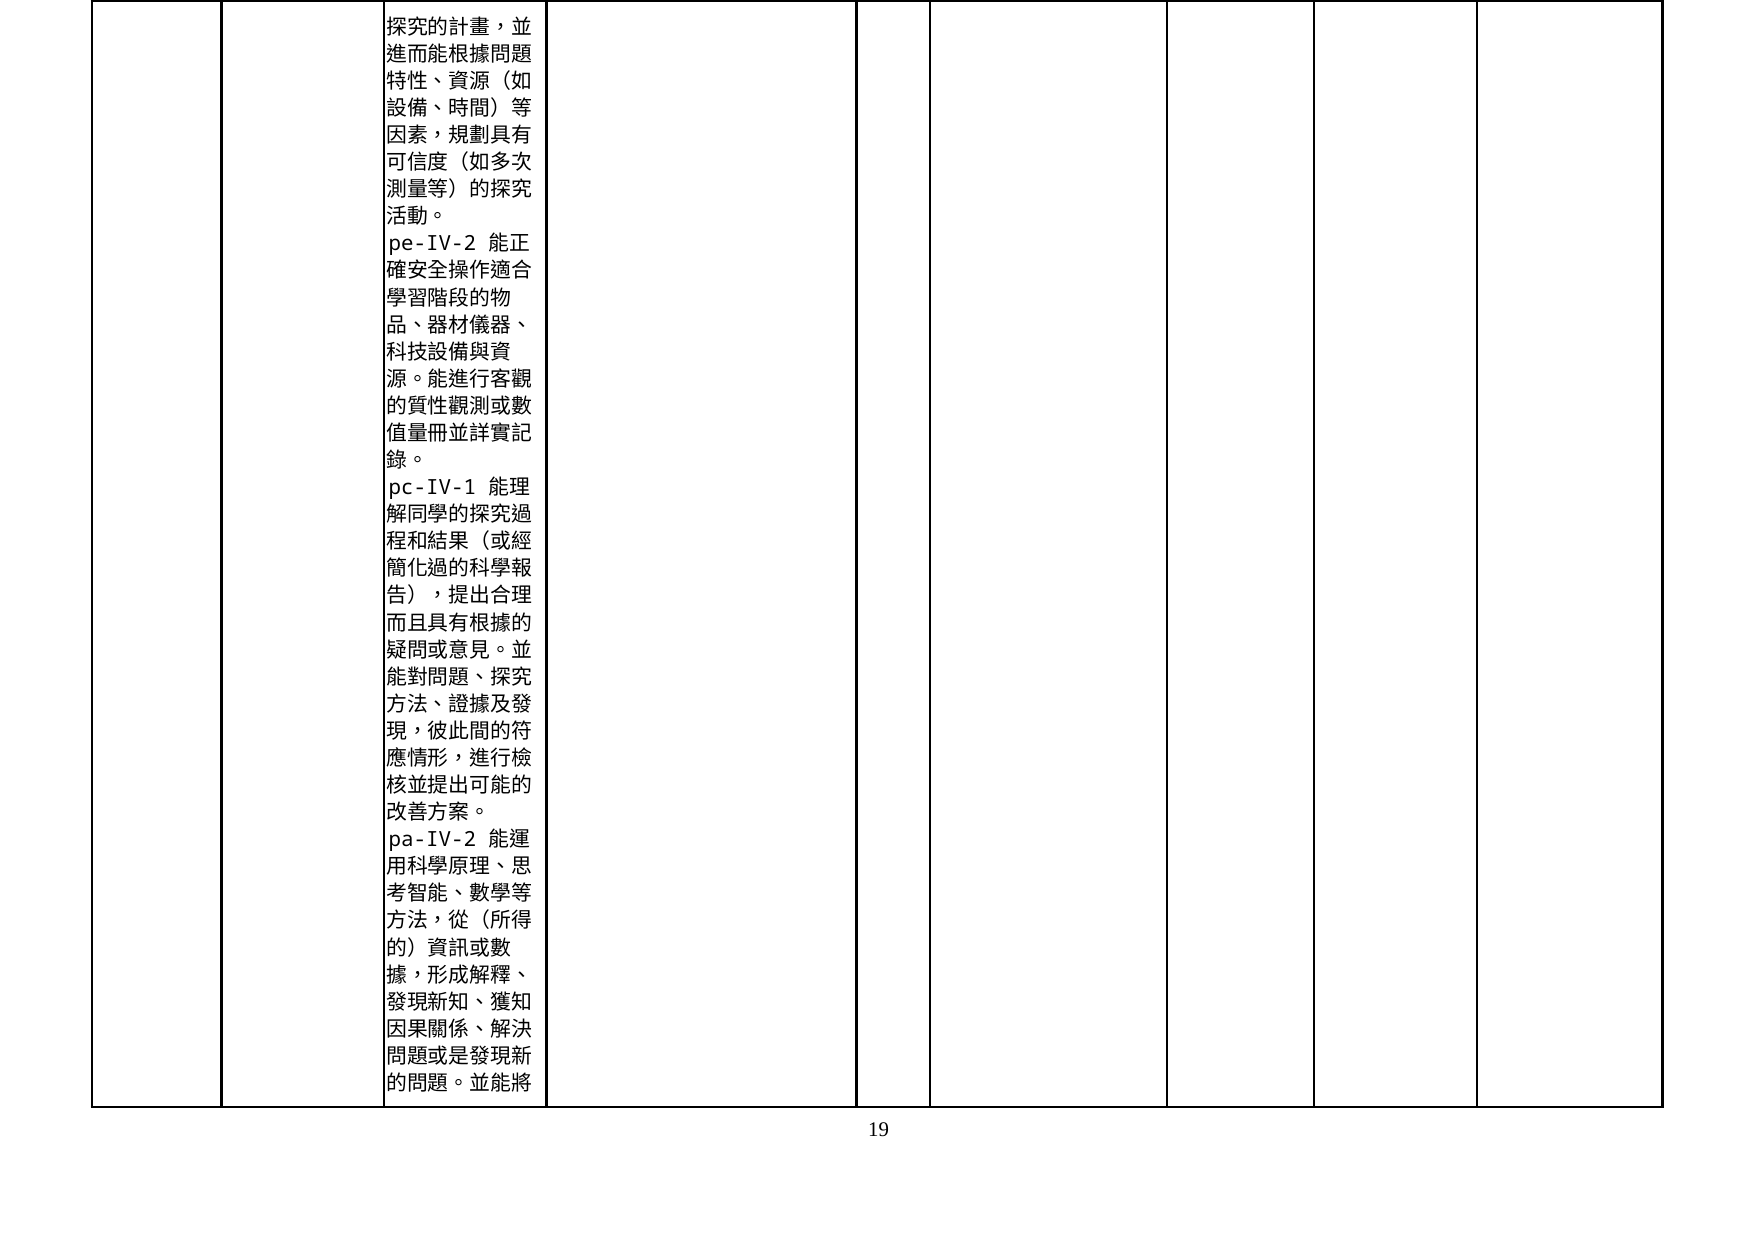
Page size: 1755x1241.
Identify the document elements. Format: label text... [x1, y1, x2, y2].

table_cell [93, 2, 220, 1106]
table_cell [548, 2, 855, 1106]
table_cell [223, 2, 383, 1106]
table_cell [931, 2, 1166, 1106]
table_cell 探究的計畫，並進而能根據問題特性、資源（如設備、時間）等因素，規劃具有可信度（如多次測量等）的探究活動。 pe-IV-2 能正確安全操作適合學習階段的物品、器材儀器、科技設備與資源。能進行客觀的質性觀測或數值量冊並詳實記錄。 pc-IV-1 能理解同學的探究過程和結果（或經簡化過的科學報告），提出合理而且具有根據的疑問或意見。並能對問題、探究方法、證據及發現，彼此間的符應情形，進行檢核並提出可能的改善方案。 pa-IV-2 能運用科學原理、思考智能、數學等方法，從（所得的）資訊或數據，形成解釋、發現新知、獲知因果關係、解決問題或是發現新的問題。並能將 [385, 2, 545, 1106]
table_cell [1478, 2, 1661, 1106]
table_cell [1315, 2, 1476, 1106]
table_cell [858, 2, 929, 1106]
table_cell [1168, 2, 1313, 1106]
